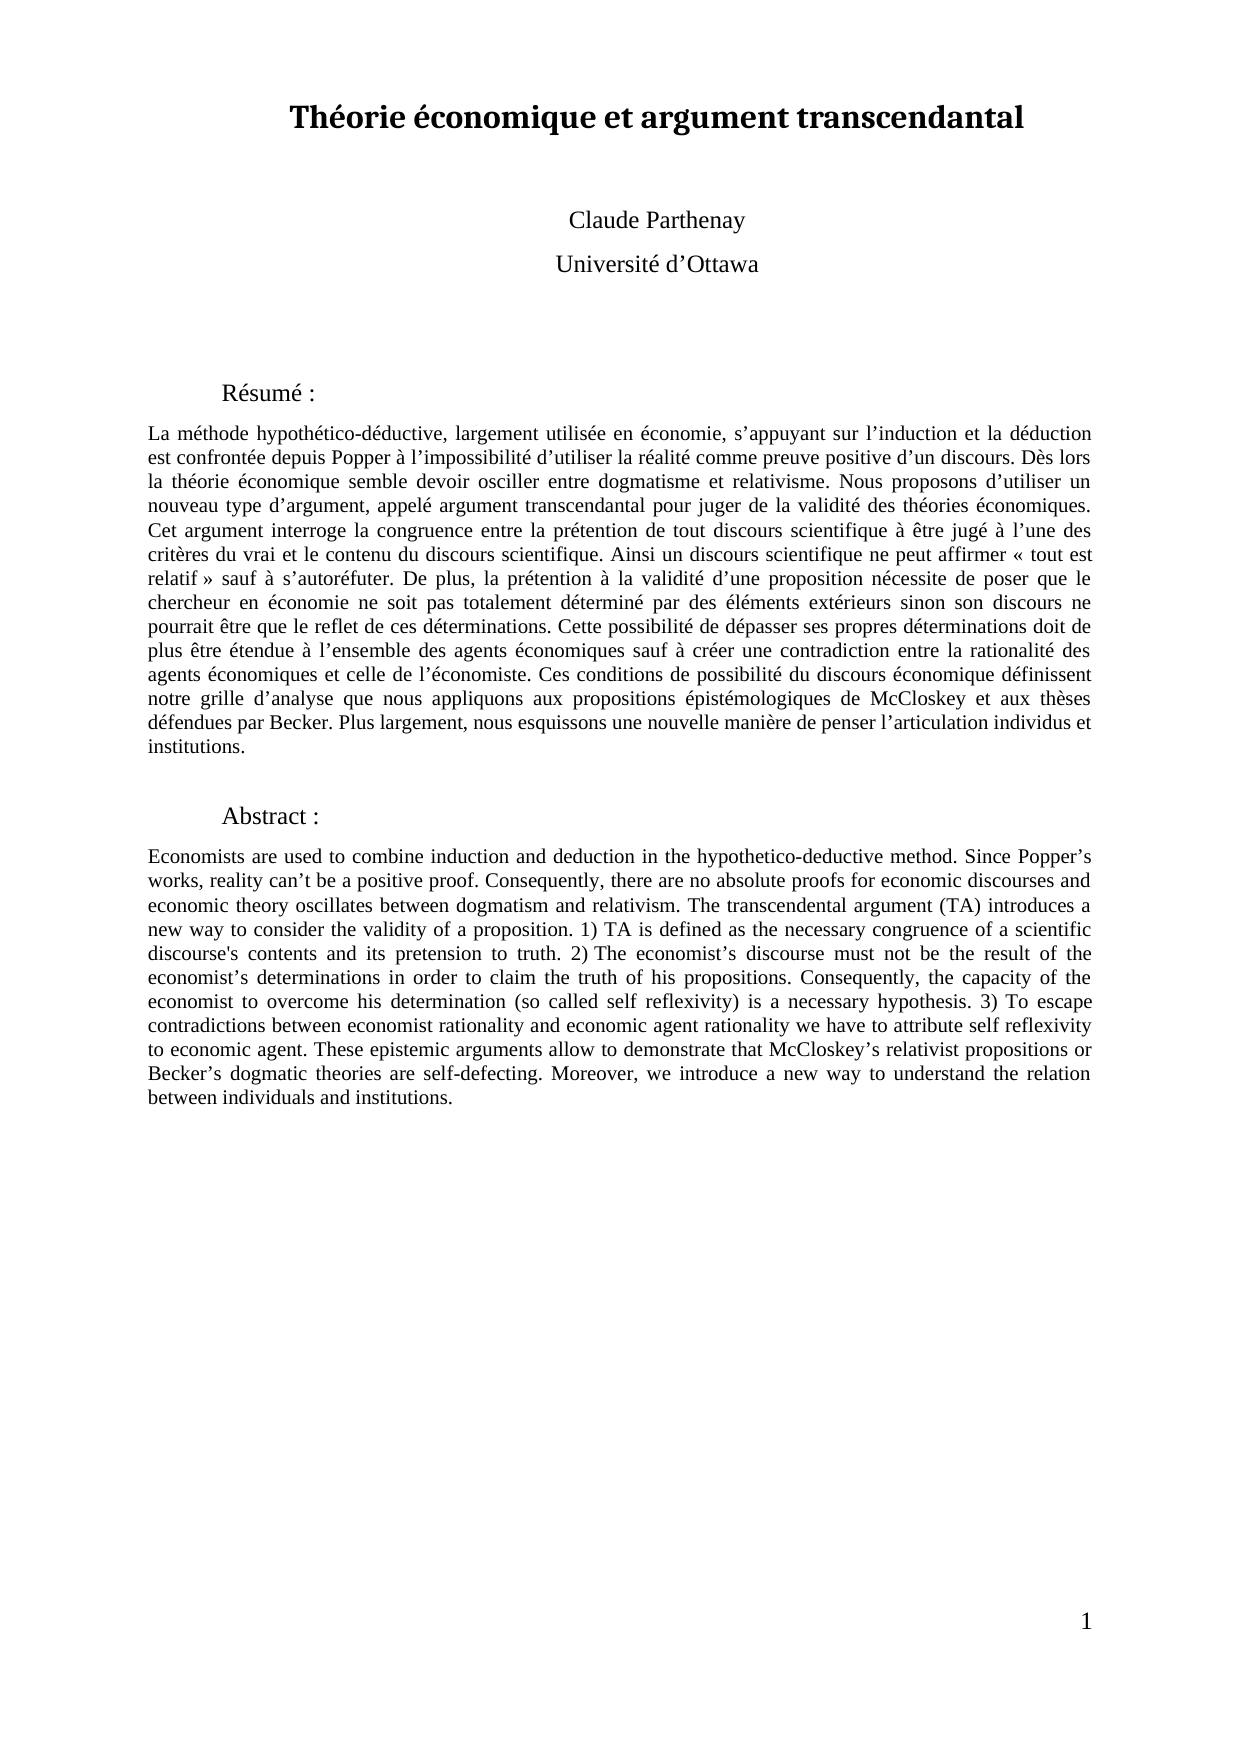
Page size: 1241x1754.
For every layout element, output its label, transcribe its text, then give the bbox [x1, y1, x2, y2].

subtitle Théorie économique et argument transcendantal [148, 99, 1093, 137]
text La méthode hypothético-déductive, largement utilisée en économie, s’appuyant sur l’induction et la déduction est confrontée depuis Popper à l’impossibilité d’utiliser la réalité comme preuve positive d’un discours. Dès lors la théorie économique semble devoir osciller entre dogmatisme et relativisme. Nous proposons d’utiliser un nouveau type d’argument, appelé argument transcendantal pour juger de la validité des théories économiques. Cet argument interroge la congruence entre la prétention de tout discours scientifique à être jugé à l’une des critères du vrai et le contenu du discours scientifique. Ainsi un discours scientifique ne peut affirmer « tout est relatif » sauf à s’autoréfuter. De plus, la prétention à la validité d’une proposition nécessite de poser que le chercheur en économie ne soit pas totalement déterminé par des éléments extérieurs sinon son discours ne pourrait être que le reflet de ces déterminations. Cette possibilité de dépasser ses propres déterminations doit de plus être étendue à l’ensemble des agents économiques sauf à créer une contradiction entre la rationalité des agents économiques et celle de l’économiste. Ces conditions de possibilité du discours économique définissent notre grille d’analyse que nous appliquons aux propositions épistémologiques de McCloskey et aux thèses défendues par Becker. Plus largement, nous esquissons une nouvelle manière de penser l’articulation individus et institutions. [148, 421, 1093, 758]
text Résumé : [148, 378, 1093, 407]
text Claude Parthenay [148, 206, 1093, 234]
text Economists are used to combine induction and deduction in the hypothetico-deductive method. Since Popper’s works, reality can’t be a positive proof. Consequently, there are no absolute proofs for economic discourses and economic theory oscillates between dogmatism and relativism. The transcendental argument (TA) introduces a new way to consider the validity of a proposition. 1) TA is defined as the necessary congruence of a scientific discourse's contents and its pretension to truth. 2) The economist’s discourse must not be the result of the economist’s determinations in order to claim the truth of his propositions. Consequently, the capacity of the economist to overcome his determination (so called self reflexivity) is a necessary hypothesis. 3) To escape contradictions between economist rationality and economic agent rationality we have to attribute self reflexivity to economic agent. These epistemic arguments allow to demonstrate that McCloskey’s relativist propositions or Becker’s dogmatic theories are self-defecting. Moreover, we introduce a new way to understand the relation between individuals and institutions. [148, 844, 1093, 1109]
text Abstract : [148, 801, 1093, 830]
text Université d’Ottawa [148, 249, 1093, 277]
